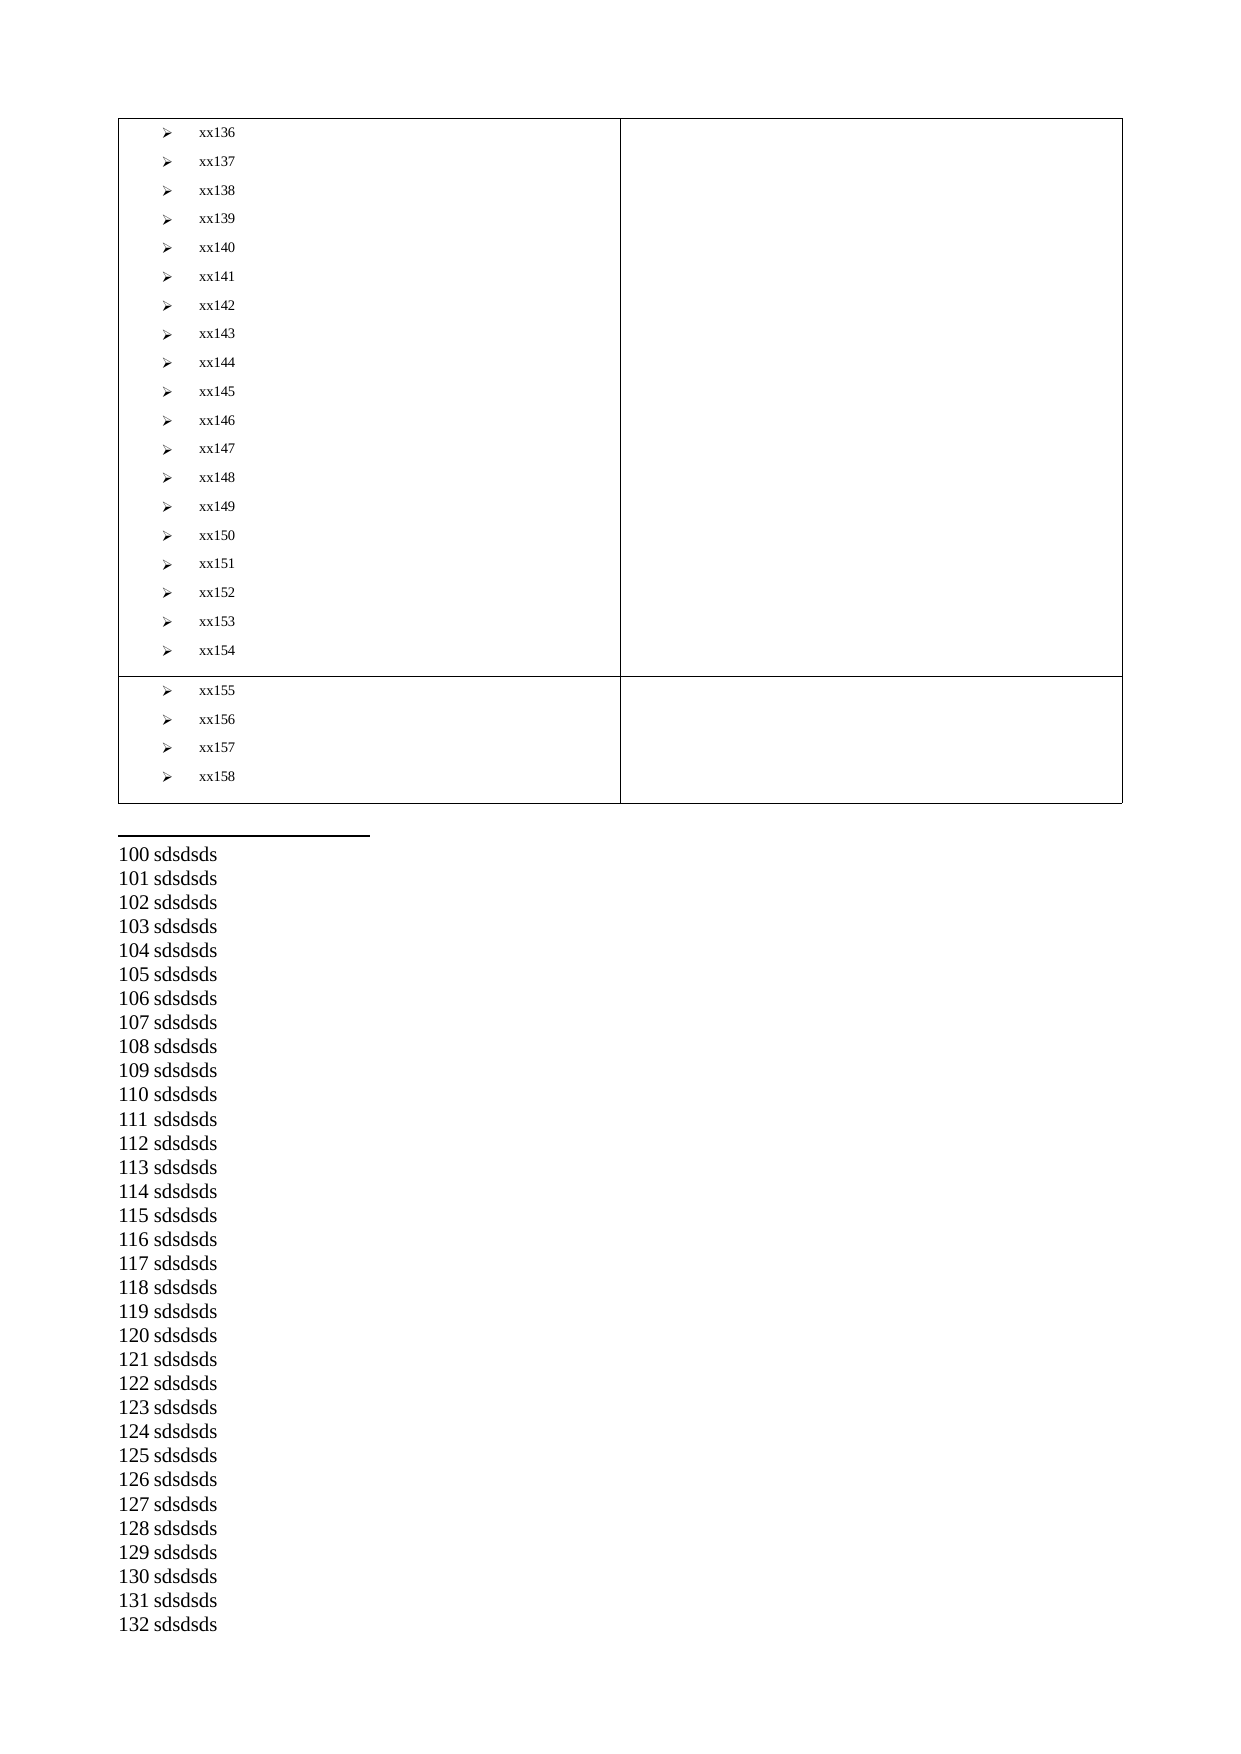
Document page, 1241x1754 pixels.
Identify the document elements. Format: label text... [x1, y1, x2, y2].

table_cell [621, 119, 1122, 676]
table_cell xx xx xx xx xx xx xx xx xx xx xx xx xx xx xx xx xx xx xx xx xx xx [119, 119, 620, 676]
table_cell [621, 677, 1122, 802]
table_cell xx xx xx xx xx xx xx xx xx xx xx xx xx xx xx xx xx xx xx xx xx xx [119, 677, 620, 802]
